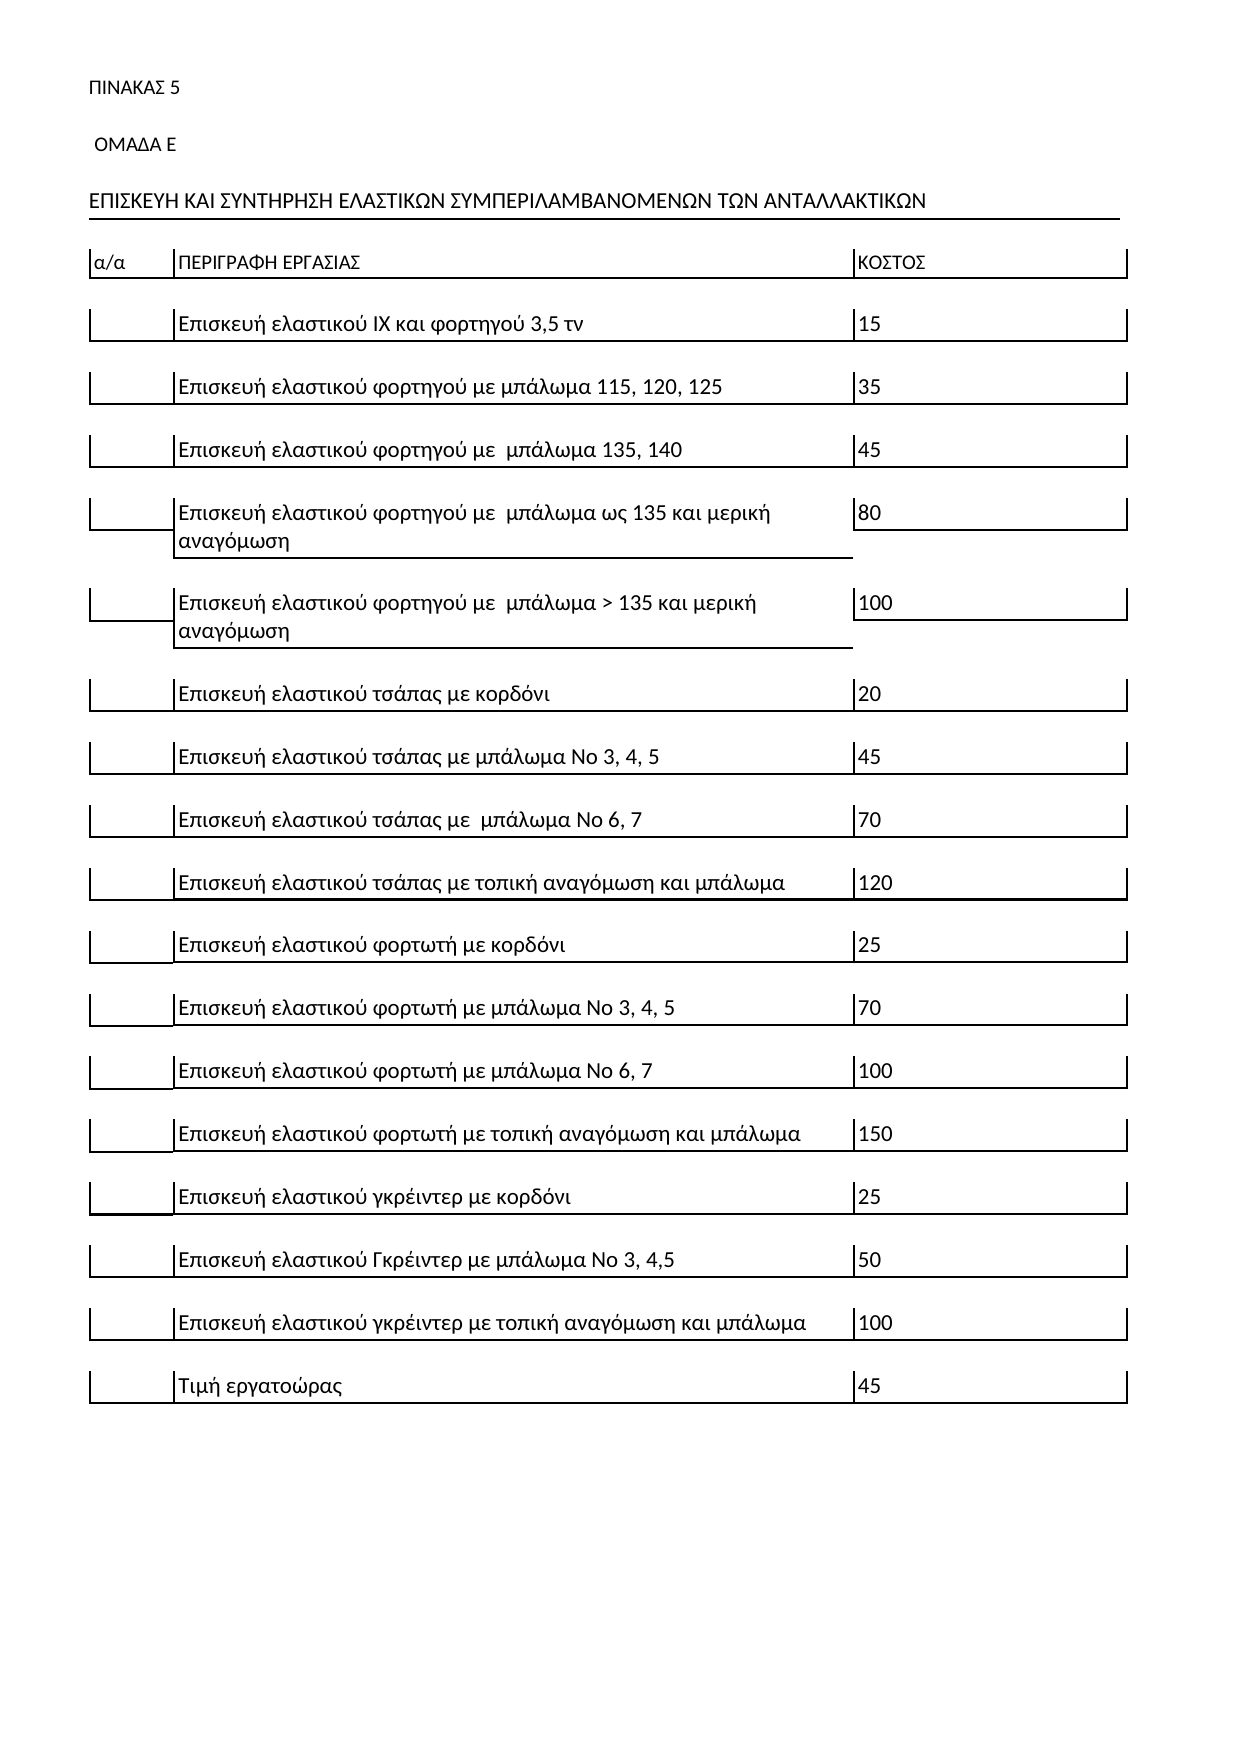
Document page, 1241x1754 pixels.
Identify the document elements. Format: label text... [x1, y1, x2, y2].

table_cell [853, 468, 1128, 498]
table_cell Επισκευή ελαστικού φορτηγού με μπάλωμα 115, 120, 125 [175, 372, 853, 403]
table_cell Επισκευή ελαστικού τσάπας με μπάλωμα Νο 3, 4, 5 [175, 742, 853, 773]
table_cell Επισκευή ελαστικού φορτωτή με μπάλωμα Νο 6, 7 [175, 1056, 853, 1087]
table_cell [853, 963, 1128, 993]
table_cell 100 [855, 1308, 1126, 1339]
table_cell [173, 901, 853, 931]
table_cell 25 [855, 931, 1126, 961]
table_cell 20 [855, 679, 1126, 710]
table_cell [89, 1090, 173, 1119]
table_cell α/α [91, 249, 173, 277]
table_cell 70 [855, 994, 1126, 1024]
table_cell [173, 468, 853, 498]
table_cell [89, 1216, 173, 1245]
table_cell [853, 1404, 1128, 1434]
table_cell [173, 775, 853, 805]
table_cell [91, 372, 173, 403]
table_cell [853, 1026, 1128, 1056]
table_cell [89, 1027, 173, 1056]
table_cell [91, 1119, 173, 1151]
table_cell 45 [855, 742, 1126, 773]
table_cell [173, 1089, 853, 1119]
table_cell [853, 901, 1128, 931]
table_cell [91, 1056, 173, 1088]
table_cell Επισκευή ελαστικού φορτηγού με μπάλωμα ως 135 και μερική αναγόμωση [175, 498, 853, 557]
table_cell Επισκευή ελαστικού τσάπας με μπάλωμα Νο 6, 7 [175, 805, 853, 836]
table_cell [91, 435, 173, 466]
table_cell 150 [855, 1119, 1126, 1150]
table_cell 45 [855, 1371, 1126, 1402]
table_cell [853, 405, 1128, 435]
table_cell [89, 342, 173, 372]
table_cell 80 [855, 498, 1126, 529]
table_cell 45 [855, 435, 1126, 466]
table_cell [173, 1278, 853, 1308]
table_cell Επισκευή ελαστικού τσάπας με κορδόνι [175, 679, 853, 710]
table_cell [89, 1153, 173, 1182]
table_cell [89, 712, 173, 742]
table_cell [853, 531, 1128, 588]
table_cell Επισκευή ελαστικού φορτωτή με μπάλωμα Νο 3, 4, 5 [175, 994, 853, 1024]
table_cell [91, 805, 173, 836]
table_cell [853, 279, 1128, 309]
table_cell [91, 498, 173, 529]
table_cell 70 [855, 805, 1126, 836]
table_cell 100 [855, 1056, 1126, 1087]
table_cell Επισκευή ελαστικού γκρέιντερ με κορδόνι [175, 1182, 853, 1213]
table_cell [91, 588, 173, 620]
table_cell Επισκευή ελαστικού γκρέιντερ με τοπική αναγόμωση και μπάλωμα [175, 1308, 853, 1339]
table_cell [1120, 1434, 1128, 1439]
table_cell 50 [855, 1245, 1126, 1276]
table_cell Επισκευή ελαστικού ΙΧ και φορτηγού 3,5 τν [175, 309, 853, 340]
table_cell [173, 1152, 853, 1182]
table_cell [89, 1434, 173, 1439]
table_cell [89, 279, 173, 309]
table_cell [89, 405, 173, 435]
table_cell 120 [855, 868, 1126, 898]
table_cell [89, 1278, 173, 1308]
table_cell Επισκευή ελαστικού τσάπας με τοπική αναγόμωση και μπάλωμα [175, 868, 853, 898]
table_cell Επισκευή ελαστικού Γκρέιντερ με μπάλωμα Νο 3, 4,5 [175, 1245, 853, 1276]
table_cell [91, 742, 173, 773]
table_cell 35 [855, 372, 1126, 403]
table_header ΠΙΝΑΚΑΣ 5 ΟΜΑΔΑ Ε ΕΠΙΣΚΕΥΗ ΚΑΙ ΣΥΝΤΗΡΗΣΗ ΕΛΑΣΤΙΚΩΝ ΣΥΜΠΕΡΙΛΑΜΒΑΝΟΜΕΝΩΝ ΤΩΝ ΑΝΤΑΛΛΑΚΤΙΚΩΝ [89, 74, 1120, 218]
table_cell [89, 775, 173, 805]
table_cell [173, 712, 853, 742]
table_cell [173, 649, 853, 679]
table_cell [89, 1341, 173, 1371]
table_cell [853, 838, 1128, 868]
table_cell [91, 868, 173, 899]
table_cell [853, 1152, 1128, 1182]
table_cell [853, 342, 1128, 372]
table_cell [173, 1404, 853, 1434]
table_cell 100 [855, 588, 1126, 619]
table_cell [91, 994, 173, 1025]
table_cell [853, 775, 1128, 805]
table_cell ΚΟΣΤΟΣ [855, 249, 1126, 277]
table_cell [173, 1341, 853, 1371]
table_cell Επισκευή ελαστικού φορτωτή με τοπική αναγόμωση και μπάλωμα [175, 1119, 853, 1150]
table_cell [853, 1089, 1128, 1119]
table_cell [173, 279, 853, 309]
table_cell [173, 838, 853, 868]
table_cell [173, 405, 853, 435]
table_cell 15 [855, 309, 1126, 340]
table_cell [853, 1434, 1120, 1439]
table_cell [853, 1341, 1128, 1371]
table_cell ΠΕΡΙΓΡΑΦΗ ΕΡΓΑΣΙΑΣ [175, 249, 853, 277]
table_cell [853, 1278, 1128, 1308]
table_cell [91, 931, 173, 962]
table_cell [89, 1404, 173, 1434]
table_cell [173, 1434, 853, 1439]
table_cell [91, 1245, 173, 1276]
table_cell [91, 1182, 173, 1213]
table_cell [173, 342, 853, 372]
table_cell [173, 1026, 853, 1056]
table_cell Επισκευή ελαστικού φορτωτή με κορδόνι [175, 931, 853, 961]
table_cell [173, 559, 853, 588]
table_cell [89, 838, 173, 868]
table_cell [89, 901, 173, 931]
table_cell [89, 531, 173, 588]
table_cell [91, 679, 173, 710]
table_cell [91, 1308, 173, 1339]
table_cell [89, 468, 173, 498]
table_cell [91, 309, 173, 340]
table_cell [89, 964, 173, 993]
table_header [89, 220, 1120, 249]
table_cell 25 [855, 1182, 1126, 1213]
table_cell Επισκευή ελαστικού φορτηγού με μπάλωμα > 135 και μερική αναγόμωση [175, 588, 853, 647]
table_cell [853, 712, 1128, 742]
table_cell [91, 1371, 173, 1402]
table_cell [853, 621, 1128, 679]
table_cell Επισκευή ελαστικού φορτηγού με μπάλωμα 135, 140 [175, 435, 853, 466]
table_cell [853, 1215, 1128, 1245]
table_cell [89, 622, 173, 679]
table_cell [173, 963, 853, 993]
table_cell Τιμή εργατοώρας [175, 1371, 853, 1402]
table_header [1120, 74, 1128, 249]
table_cell [173, 1215, 853, 1245]
